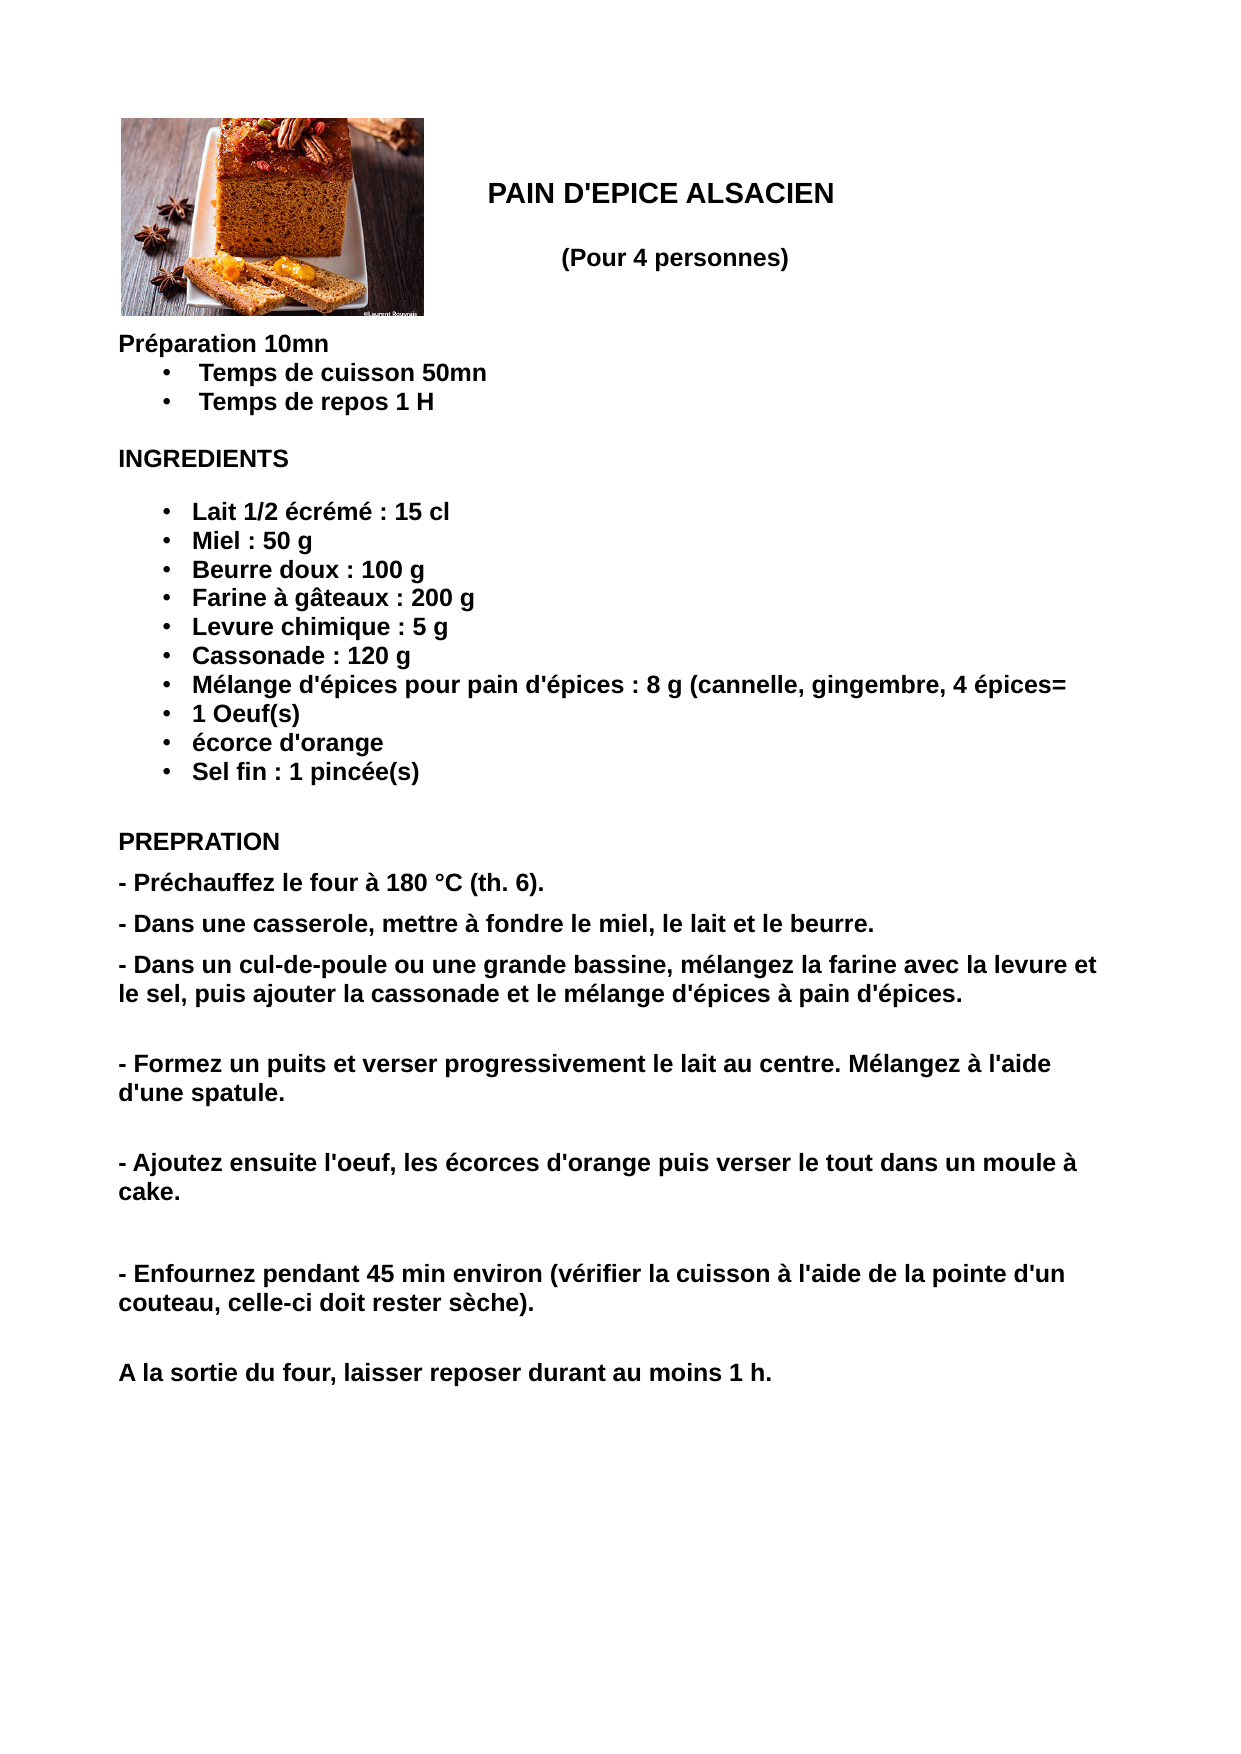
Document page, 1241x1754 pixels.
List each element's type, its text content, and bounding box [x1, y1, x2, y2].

picture [121, 118, 424, 316]
text INGREDIENTS [118, 444, 1122, 473]
list Temps de repos 1 H [162, 387, 1122, 415]
text Préparation 10mn [118, 329, 1122, 358]
text - Dans un cul-de-poule ou une grande bassine, mélangez la farine avec la levure et le sel, puis ajouter la cassonade et le mélange d'épices à pain d'épices. [118, 950, 1122, 1037]
list Miel : 50 g [162, 526, 1122, 554]
list Beurre doux : 100 g [162, 554, 1122, 583]
list Farine à gâteaux : 200 g [162, 583, 1122, 612]
text - Ajoutez ensuite l'oeuf, les écorces d'orange puis verser le tout dans un moule à cake. [118, 1148, 1122, 1205]
text - Dans une casserole, mettre à fondre le miel, le lait et le beurre. [118, 909, 1122, 938]
list Temps de cuisson 50mn [162, 358, 1122, 387]
text - Enfournez pendant 45 min environ (vérifier la cuisson à l'aide de la pointe d'un couteau, celle-ci doit rester sèche). [118, 1259, 1122, 1317]
list Levure chimique : 5 g [162, 612, 1122, 641]
text A la sortie du four, laisser reposer durant au moins 1 h. [118, 1329, 1122, 1387]
text PREPRATION [118, 827, 1122, 855]
list Lait 1/2 écrémé : 15 cl [162, 497, 1122, 526]
list Sel fin : 1 pincée(s) [162, 757, 1122, 785]
text - Préchauffez le four à 180 °C (th. 6). [118, 868, 1122, 897]
list Cassonade : 120 g [162, 641, 1122, 670]
list 1 Oeuf(s) [162, 699, 1122, 728]
text PAIN D'EPICE ALSACIEN [424, 176, 1122, 209]
text (Pour 4 personnes) [424, 243, 1122, 271]
list Mélange d'épices pour pain d'épices : 8 g (cannelle, gingembre, 4 épices= [162, 670, 1122, 699]
text - Formez un puits et verser progressivement le lait au centre. Mélangez à l'aide d'une spatule. [118, 1049, 1122, 1135]
list écorce d'orange [162, 728, 1122, 757]
